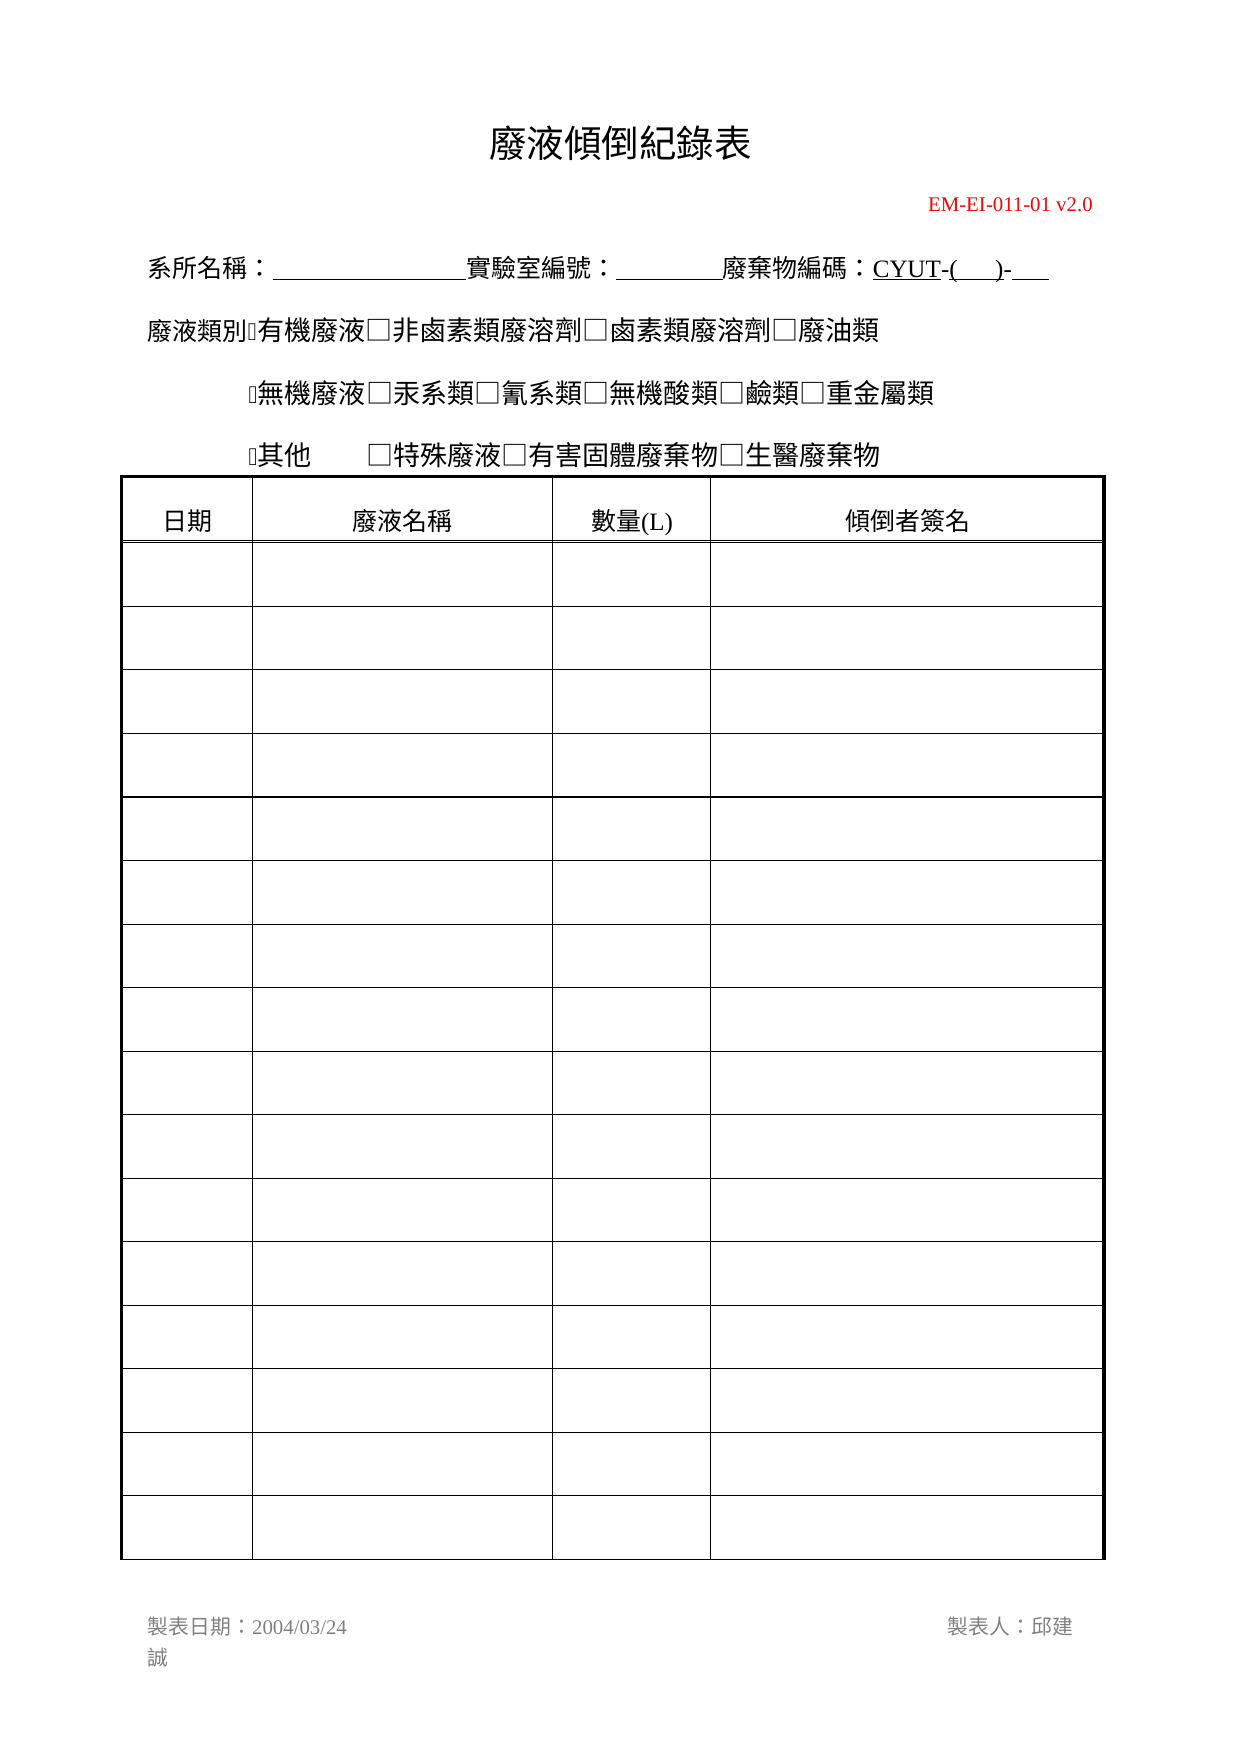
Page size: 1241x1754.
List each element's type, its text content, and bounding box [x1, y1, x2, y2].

table_cell [123, 1496, 252, 1559]
table_cell [253, 607, 552, 669]
table_cell [123, 1433, 252, 1495]
table_cell [711, 798, 1102, 860]
table_cell [123, 734, 252, 796]
table_cell [253, 1179, 552, 1241]
table_cell [123, 861, 252, 923]
text 廢液傾倒紀錄表 [148, 99, 1092, 162]
table_cell [711, 925, 1102, 987]
table_cell [711, 1242, 1102, 1305]
table_cell [553, 798, 710, 860]
table_cell [711, 861, 1102, 923]
table_cell [253, 1242, 552, 1305]
table_cell [123, 607, 252, 669]
table_cell [253, 798, 552, 860]
table_cell [711, 1496, 1102, 1559]
text 廢液類別有機廢液□非鹵素類廢溶劑□鹵素類廢溶劑□廢油類 [148, 287, 1092, 349]
text EM-EI-011-01 v2.0 [148, 162, 1092, 224]
table_cell [253, 543, 552, 606]
table_cell [711, 1179, 1102, 1241]
text 無機廢液□汞系類□氰系類□無機酸類□鹼類□重金屬類 [148, 349, 1092, 412]
table_cell [553, 1306, 710, 1368]
table_cell [253, 925, 552, 987]
table_cell [123, 1052, 252, 1114]
table_cell [253, 1115, 552, 1178]
table_cell [711, 734, 1102, 796]
table_cell [123, 1179, 252, 1241]
table_cell [711, 607, 1102, 669]
table_cell [253, 861, 552, 923]
table_header 傾倒者簽名 [711, 478, 1102, 540]
table_cell [711, 988, 1102, 1051]
table_cell [123, 798, 252, 860]
table_header 廢液名稱 [253, 478, 552, 540]
table_cell [253, 1052, 552, 1114]
table_cell [553, 543, 710, 606]
table_cell [553, 1115, 710, 1178]
table_cell [123, 670, 252, 733]
table_cell [711, 670, 1102, 733]
text 其他 □特殊廢液□有害固體廢棄物□生醫廢棄物 [148, 412, 1092, 474]
table_cell [553, 1433, 710, 1495]
table_cell [253, 1433, 552, 1495]
table_cell [553, 1369, 710, 1432]
table_cell [553, 734, 710, 796]
table_cell [253, 734, 552, 796]
table_cell [553, 925, 710, 987]
table_cell [123, 988, 252, 1051]
table_cell [711, 1115, 1102, 1178]
table_cell [253, 988, 552, 1051]
table_cell [253, 1496, 552, 1559]
table_cell [553, 607, 710, 669]
table_cell [553, 1242, 710, 1305]
table_cell [123, 1306, 252, 1368]
table_cell [123, 1242, 252, 1305]
table_cell [711, 543, 1102, 606]
table_cell [711, 1433, 1102, 1495]
table_cell [253, 1306, 552, 1368]
table_header 日期 [123, 478, 252, 540]
table_cell [711, 1369, 1102, 1432]
table_cell [553, 861, 710, 923]
table_cell [123, 543, 252, 606]
table_cell [553, 1052, 710, 1114]
table_cell [553, 670, 710, 733]
table_cell [123, 1115, 252, 1178]
table_cell [253, 670, 552, 733]
table_cell [553, 1496, 710, 1559]
text 系所名稱： 實驗室編號： 廢棄物編碼：CYUT-( )- [148, 224, 1141, 287]
table_cell [123, 1369, 252, 1432]
table_cell [553, 988, 710, 1051]
table_cell [123, 925, 252, 987]
table_cell [711, 1306, 1102, 1368]
table_cell [711, 1052, 1102, 1114]
table_header 數量(L) [553, 478, 710, 540]
table_cell [553, 1179, 710, 1241]
table_cell [253, 1369, 552, 1432]
